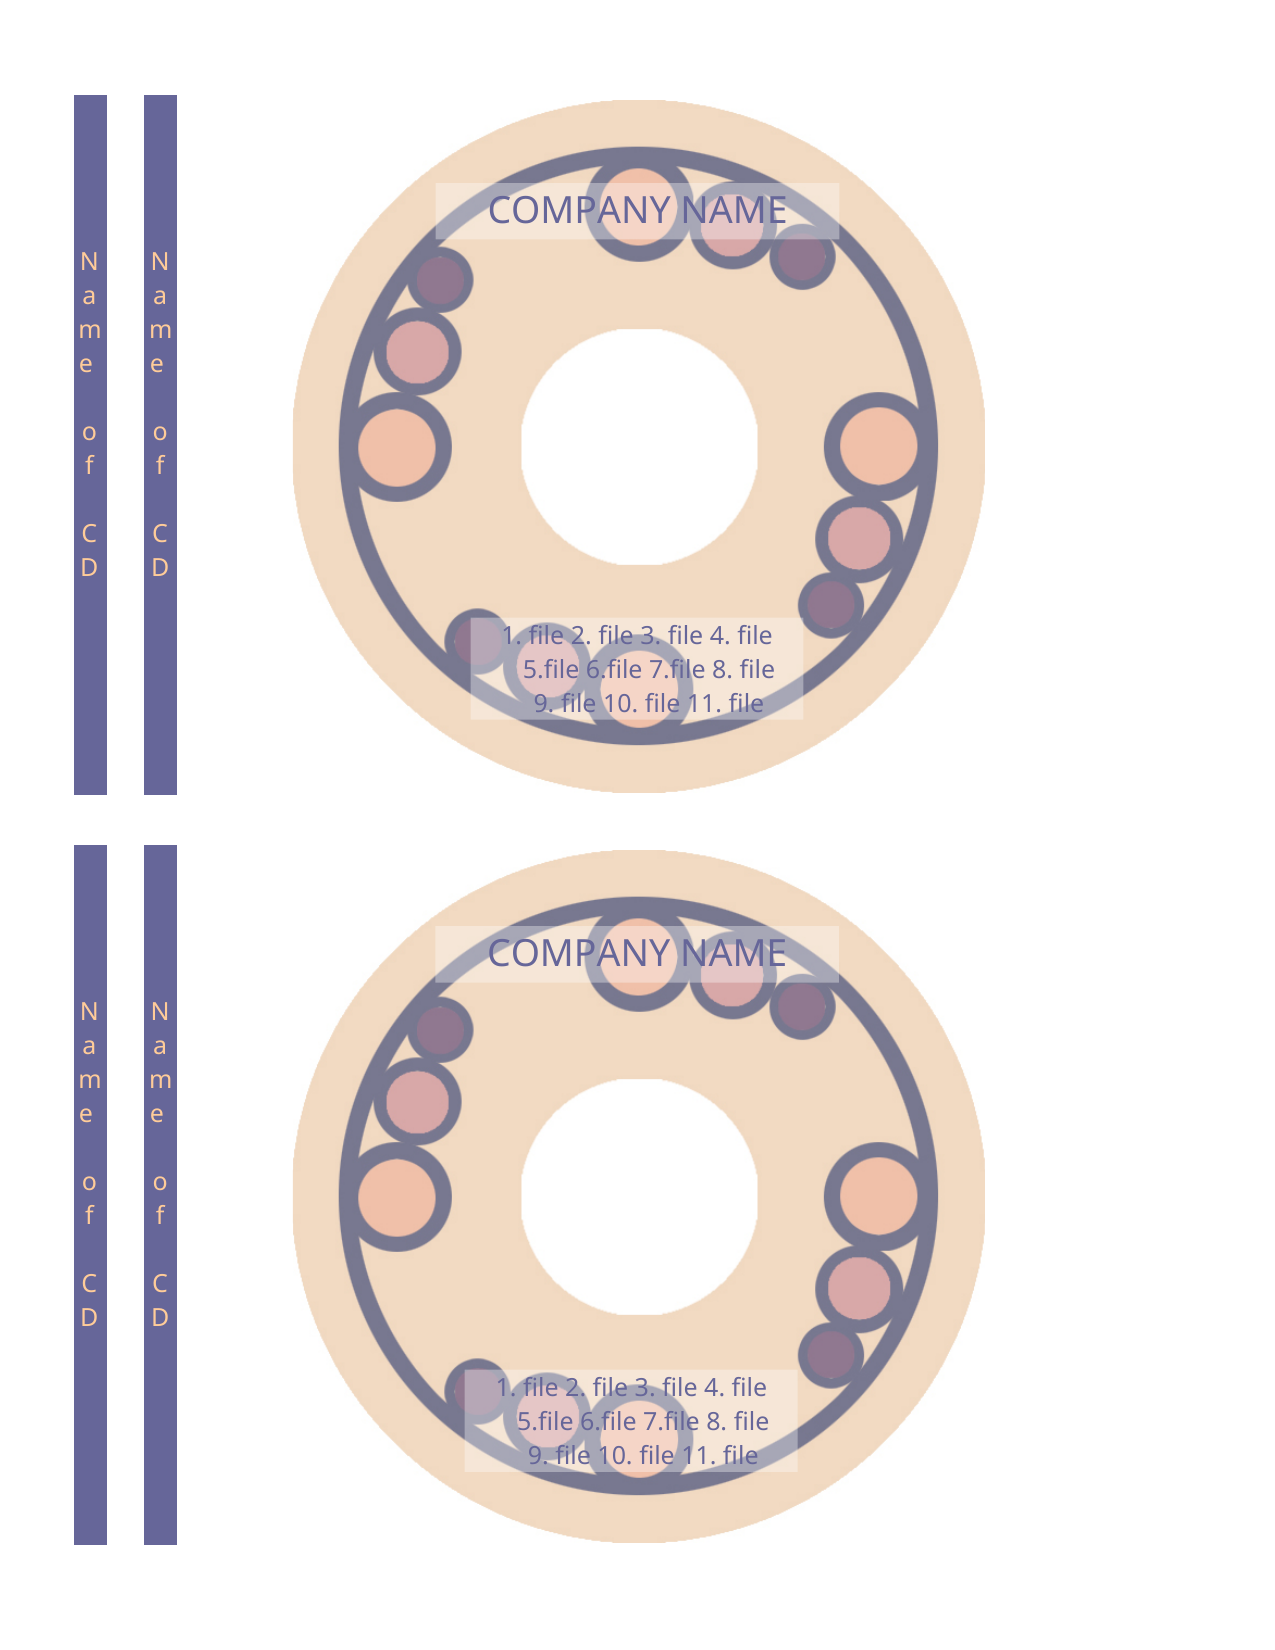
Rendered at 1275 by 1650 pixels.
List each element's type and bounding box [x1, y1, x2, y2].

table_cell [107, 795, 144, 844]
picture [292, 850, 985, 1543]
table_cell [144, 845, 177, 1545]
table_cell [178, 845, 287, 1545]
table_header [144, 95, 177, 795]
table_header [287, 95, 991, 792]
table_cell [287, 795, 991, 844]
table_cell [74, 795, 107, 844]
table_cell [74, 845, 107, 1545]
table_cell [144, 795, 177, 844]
table_cell [178, 795, 287, 844]
table_header [107, 95, 144, 795]
table_cell [287, 845, 991, 1542]
table_header [178, 95, 287, 795]
table_cell [107, 845, 144, 1545]
picture [292, 100, 985, 793]
table_header [74, 95, 107, 795]
